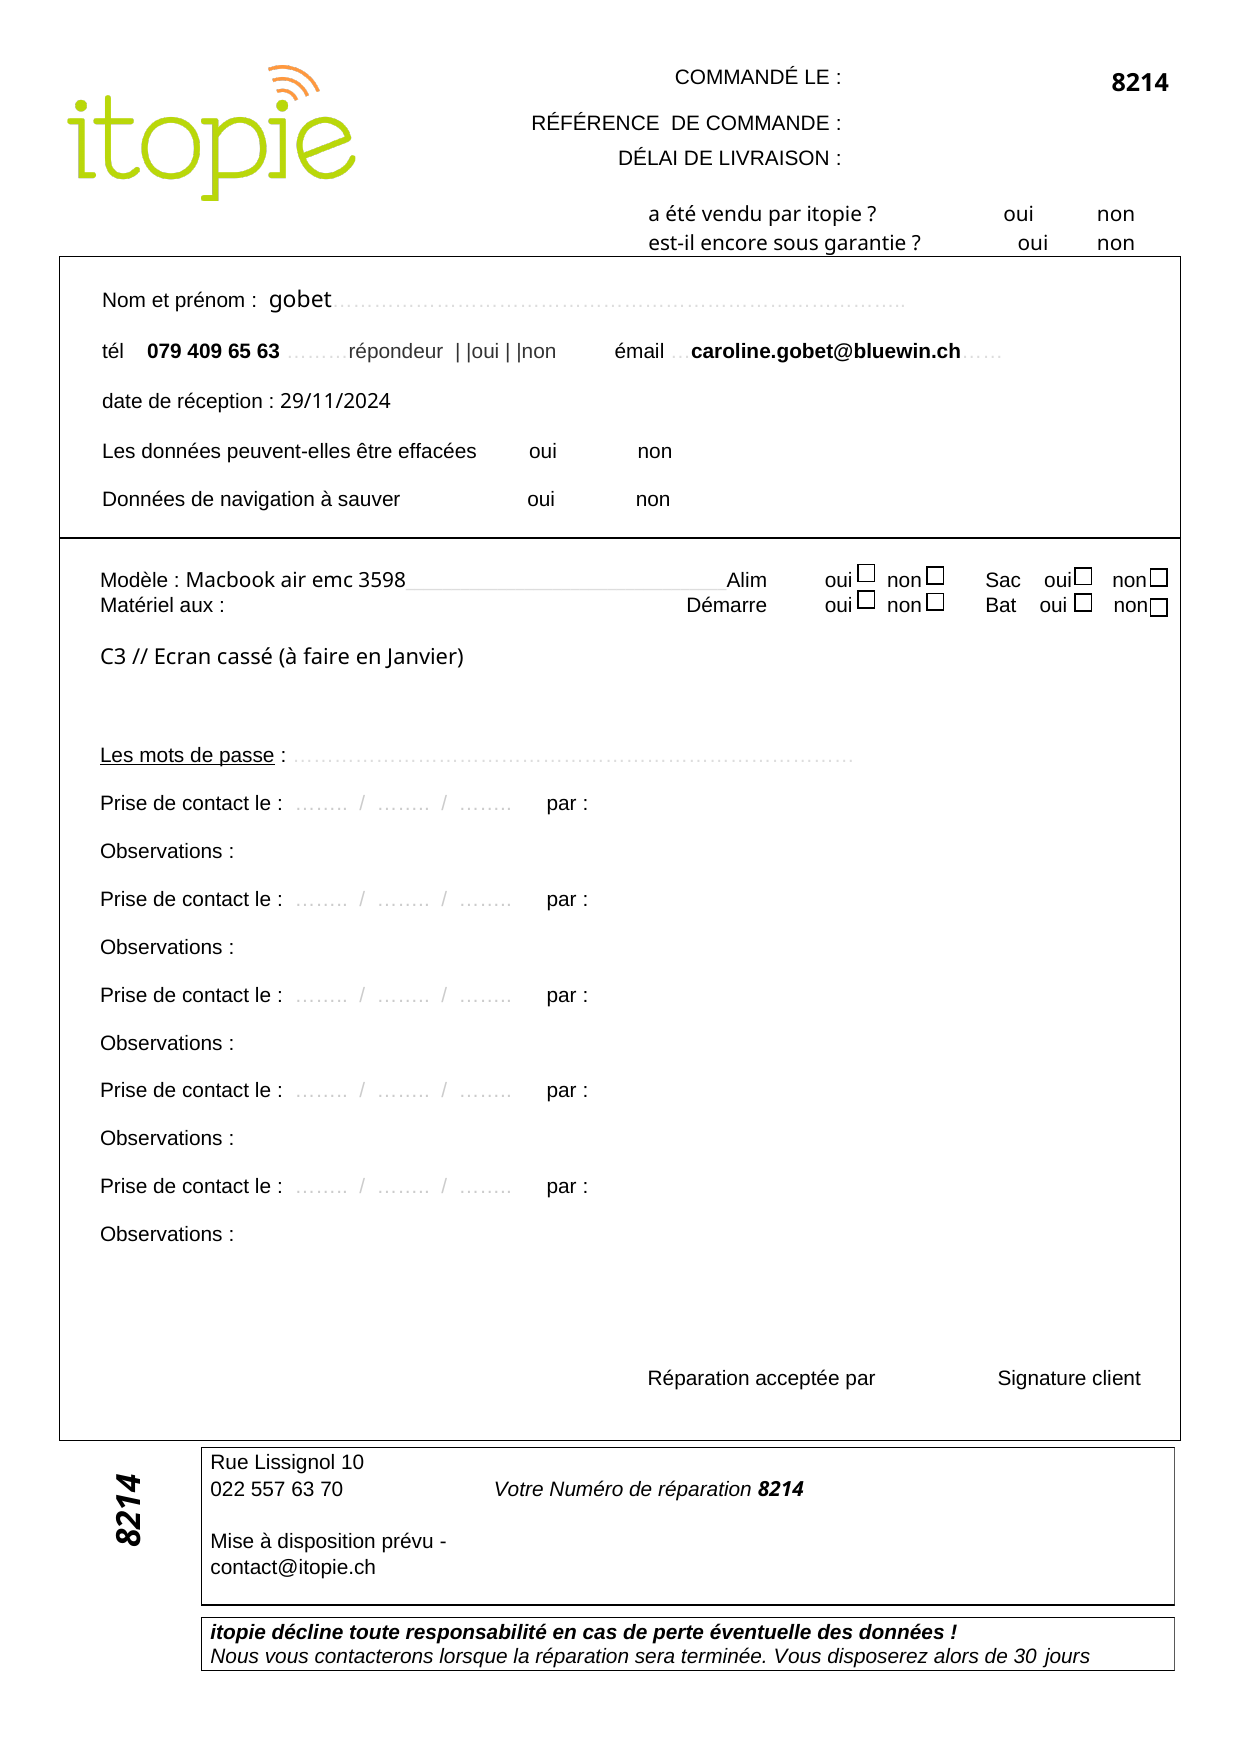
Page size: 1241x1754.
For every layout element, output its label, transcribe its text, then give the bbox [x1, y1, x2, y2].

text Nom et prénom : gobet……………………………………………………………………….. [60, 280, 1180, 314]
text Observations : [60, 931, 1180, 958]
text Données de navigation à sauver oui non [60, 484, 1180, 511]
text Prise de contact le : …….. / …….. / …….. par : [60, 1171, 1180, 1198]
text tél 079 409 65 63 ………répondeur | |oui | |non émail …caroline.gobet@bluewin.ch…… [60, 335, 1180, 362]
text Les données peuvent-elles être effacées oui non [60, 436, 1180, 463]
text Observations : [60, 1219, 1180, 1246]
text Prise de contact le : …….. / …….. / …….. par : [60, 979, 1180, 1006]
table_header 8214 [847, 59, 1180, 104]
text Observations : [60, 1123, 1180, 1150]
text Observations : [60, 1027, 1180, 1054]
table_header COMMANDÉ LE : [490, 59, 847, 104]
table_header Rue Lissignol 10 022 557 63 70 Votre Numéro de réparation 8214 Mise à disposition prévu - contact@itopie.ch [195, 1441, 1180, 1611]
table_cell [847, 140, 1180, 175]
text est-il encore sous garantie ? oui non [59, 228, 1181, 256]
table_cell RÉFÉRENCE DE COMMANDE : [490, 105, 847, 140]
text date de réception : 29/11/2024 [60, 383, 1180, 415]
text Réparation acceptée par Signature client [60, 1363, 1180, 1390]
picture [67, 65, 356, 201]
text Prise de contact le : …….. / …….. / …….. par : [60, 1075, 1180, 1102]
text Prise de contact le : …….. / …….. / …….. par : [60, 788, 1180, 815]
text Les mots de passe : ……………………………………………………………………… [60, 740, 1180, 767]
table_cell DÉLAI DE LIVRAISON : [490, 140, 847, 175]
text Modèle : Macbook air emc 3598 Alim oui non Sac oui non [948, 562, 1180, 590]
text Modèle : Macbook air emc 3598 Alim oui non Sac oui non [60, 562, 856, 590]
text a été vendu par itopie ? oui non [59, 199, 1181, 228]
text Matériel aux : Démarre oui non Bat oui non [60, 590, 1180, 617]
text Modèle : Macbook air emc 3598 Alim oui non Sac oui non [879, 562, 925, 590]
text C3 // Ecran cassé (à faire en Janvier) [60, 638, 1180, 671]
table_header 8214 [59, 1441, 195, 1677]
table_cell itopie décline toute responsabilité en cas de perte éventuelle des données ! Nous vous contacterons lorsque la réparation sera terminée. Vous disposerez alors de 30 jours [195, 1611, 1180, 1677]
text Observations : [60, 836, 1180, 863]
text Prise de contact le : …….. / …….. / …….. par : [60, 883, 1180, 911]
table_cell [847, 105, 1180, 140]
